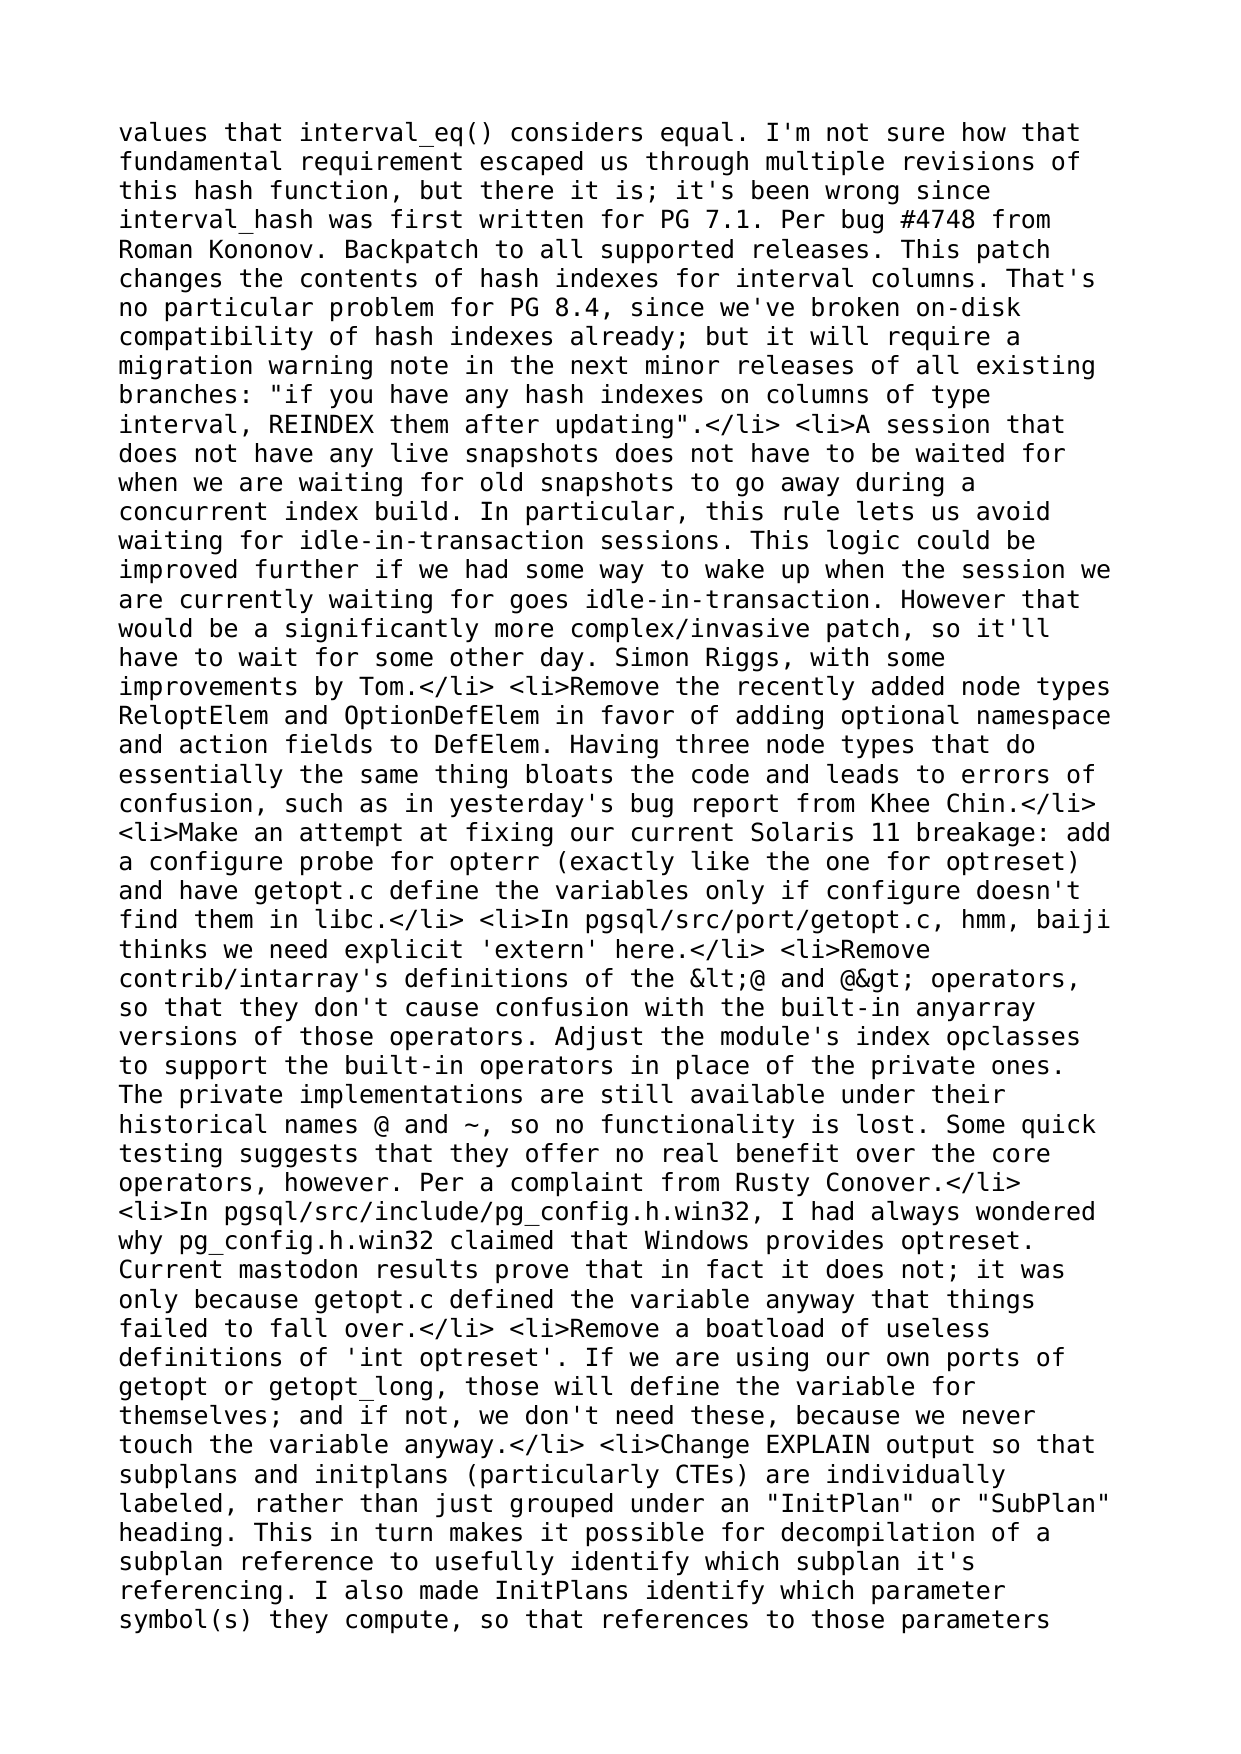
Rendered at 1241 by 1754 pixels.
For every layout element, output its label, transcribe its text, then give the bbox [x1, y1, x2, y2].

text values that interval_eq() considers equal. I'm not sure how that fundamental requirement escaped us through multiple revisions of this hash function, but there it is; it's been wrong since interval_hash was first written for PG 7.1. Per bug #4748 from Roman Kononov. Backpatch to all supported releases. This patch changes the contents of hash indexes for interval columns. That's no particular problem for PG 8.4, since we've broken on-disk compatibility of hash indexes already; but it will require a migration warning note in the next minor releases of all existing branches: "if you have any hash indexes on columns of type interval, REINDEX them after updating".</li> <li>A session that does not have any live snapshots does not have to be waited for when we are waiting for old snapshots to go away during a concurrent index build. In particular, this rule lets us avoid waiting for idle-in-transaction sessions. This logic could be improved further if we had some way to wake up when the session we are currently waiting for goes idle-in-transaction. However that would be a significantly more complex/invasive patch, so it'll have to wait for some other day. Simon Riggs, with some improvements by Tom.</li> <li>Remove the recently added node types ReloptElem and OptionDefElem in favor of adding optional namespace and action fields to DefElem. Having three node types that do essentially the same thing bloats the code and leads to errors of confusion, such as in yesterday's bug report from Khee Chin.</li> <li>Make an attempt at fixing our current Solaris 11 breakage: add a configure probe for opterr (exactly like the one for optreset) and have getopt.c define the variables only if configure doesn't find them in libc.</li> <li>In pgsql/src/port/getopt.c, hmm, baiji thinks we need explicit 'extern' here.</li> <li>Remove contrib/intarray's definitions of the &lt;@ and @&gt; operators, so that they don't cause confusion with the built-in anyarray versions of those operators. Adjust the module's index opclasses to support the built-in operators in place of the private ones. The private implementations are still available under their historical names @ and ~, so no functionality is lost. Some quick testing suggests that they offer no real benefit over the core operators, however. Per a complaint from Rusty Conover.</li> <li>In pgsql/src/include/pg_config.h.win32, I had always wondered why pg_config.h.win32 claimed that Windows provides optreset. Current mastodon results prove that in fact it does not; it was only because getopt.c defined the variable anyway that things failed to fall over.</li> <li>Remove a boatload of useless definitions of 'int optreset'. If we are using our own ports of getopt or getopt_long, those will define the variable for themselves; and if not, we don't need these, because we never touch the variable anyway.</li> <li>Change EXPLAIN output so that subplans and initplans (particularly CTEs) are individually labeled, rather than just grouped under an "InitPlan" or "SubPlan" heading. This in turn makes it possible for decompilation of a subplan reference to usefully identify which subplan it's referencing. I also made InitPlans identify which parameter symbol(s) they compute, so that references to those parameters [118, 118, 1122, 1635]
